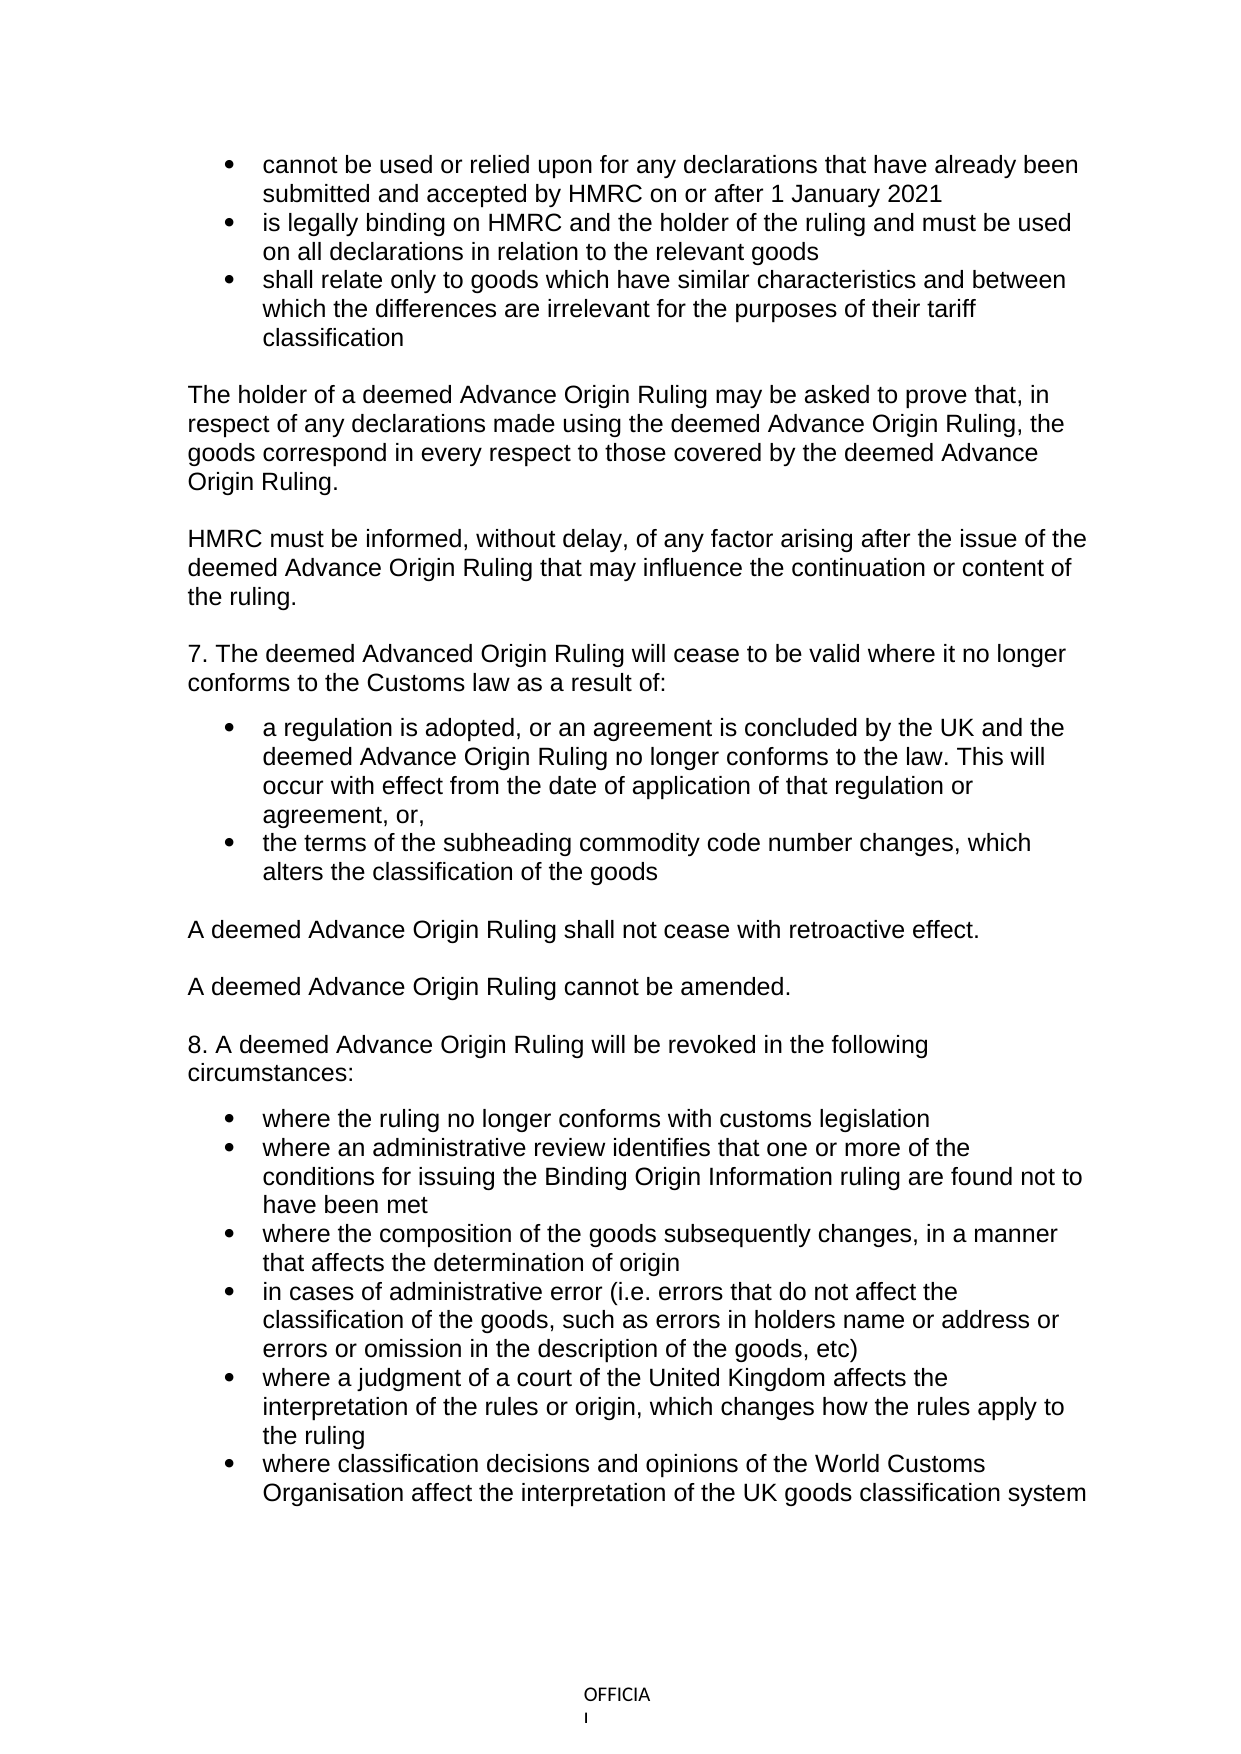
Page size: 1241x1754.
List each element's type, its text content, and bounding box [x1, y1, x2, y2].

list where the ruling no longer conforms with customs legislation [225, 1104, 1090, 1133]
text HMRC must be informed, without delay, of any factor arising after the issue of the deemed Advance Origin Ruling that may influence the continuation or content of the ruling. [187, 524, 1090, 610]
list is legally binding on HMRC and the holder of the ruling and must be used on all declarations in relation to the relevant goods [225, 208, 1090, 265]
list where a judgment of a court of the United Kingdom affects the interpretation of the rules or origin, which changes how the rules apply to the ruling [225, 1363, 1090, 1449]
list in cases of administrative error (i.e. errors that do not affect the classification of the goods, such as errors in holders name or address or errors or omission in the description of the goods, etc) [225, 1277, 1090, 1363]
text A deemed Advance Origin Ruling cannot be amended. [187, 972, 1090, 1001]
list shall relate only to goods which have similar characteristics and between which the differences are irrelevant for the purposes of their tariff classification [225, 265, 1090, 352]
list cannot be used or relied upon for any declarations that have already been submitted and accepted by HMRC on or after 1 January 2021 [225, 150, 1090, 208]
list a regulation is adopted, or an agreement is concluded by the UK and the deemed Advance Origin Ruling no longer conforms to the law. This will occur with effect from the date of application of that regulation or agreement, or, [225, 713, 1090, 828]
text 8. A deemed Advance Origin Ruling will be revoked in the following circumstances: [187, 1030, 1090, 1087]
list where an administrative review identifies that one or more of the conditions for issuing the Binding Origin Information ruling are found not to have been met [225, 1133, 1090, 1219]
list where classification decisions and opinions of the World Customs Organisation affect the interpretation of the UK goods classification system [225, 1449, 1090, 1507]
text A deemed Advance Origin Ruling shall not cease with retroactive effect. [187, 915, 1090, 943]
list where the composition of the goods subsequently changes, in a manner that affects the determination of origin [225, 1219, 1090, 1277]
list the terms of the subheading commodity code number changes, which alters the classification of the goods [225, 828, 1090, 886]
text 7. The deemed Advanced Origin Ruling will cease to be valid where it no longer conforms to the Customs law as a result of: [187, 639, 1090, 697]
text The holder of a deemed Advance Origin Ruling may be asked to prove that, in respect of any declarations made using the deemed Advance Origin Ruling, the goods correspond in every respect to those covered by the deemed Advance Origin Ruling. [187, 380, 1090, 495]
